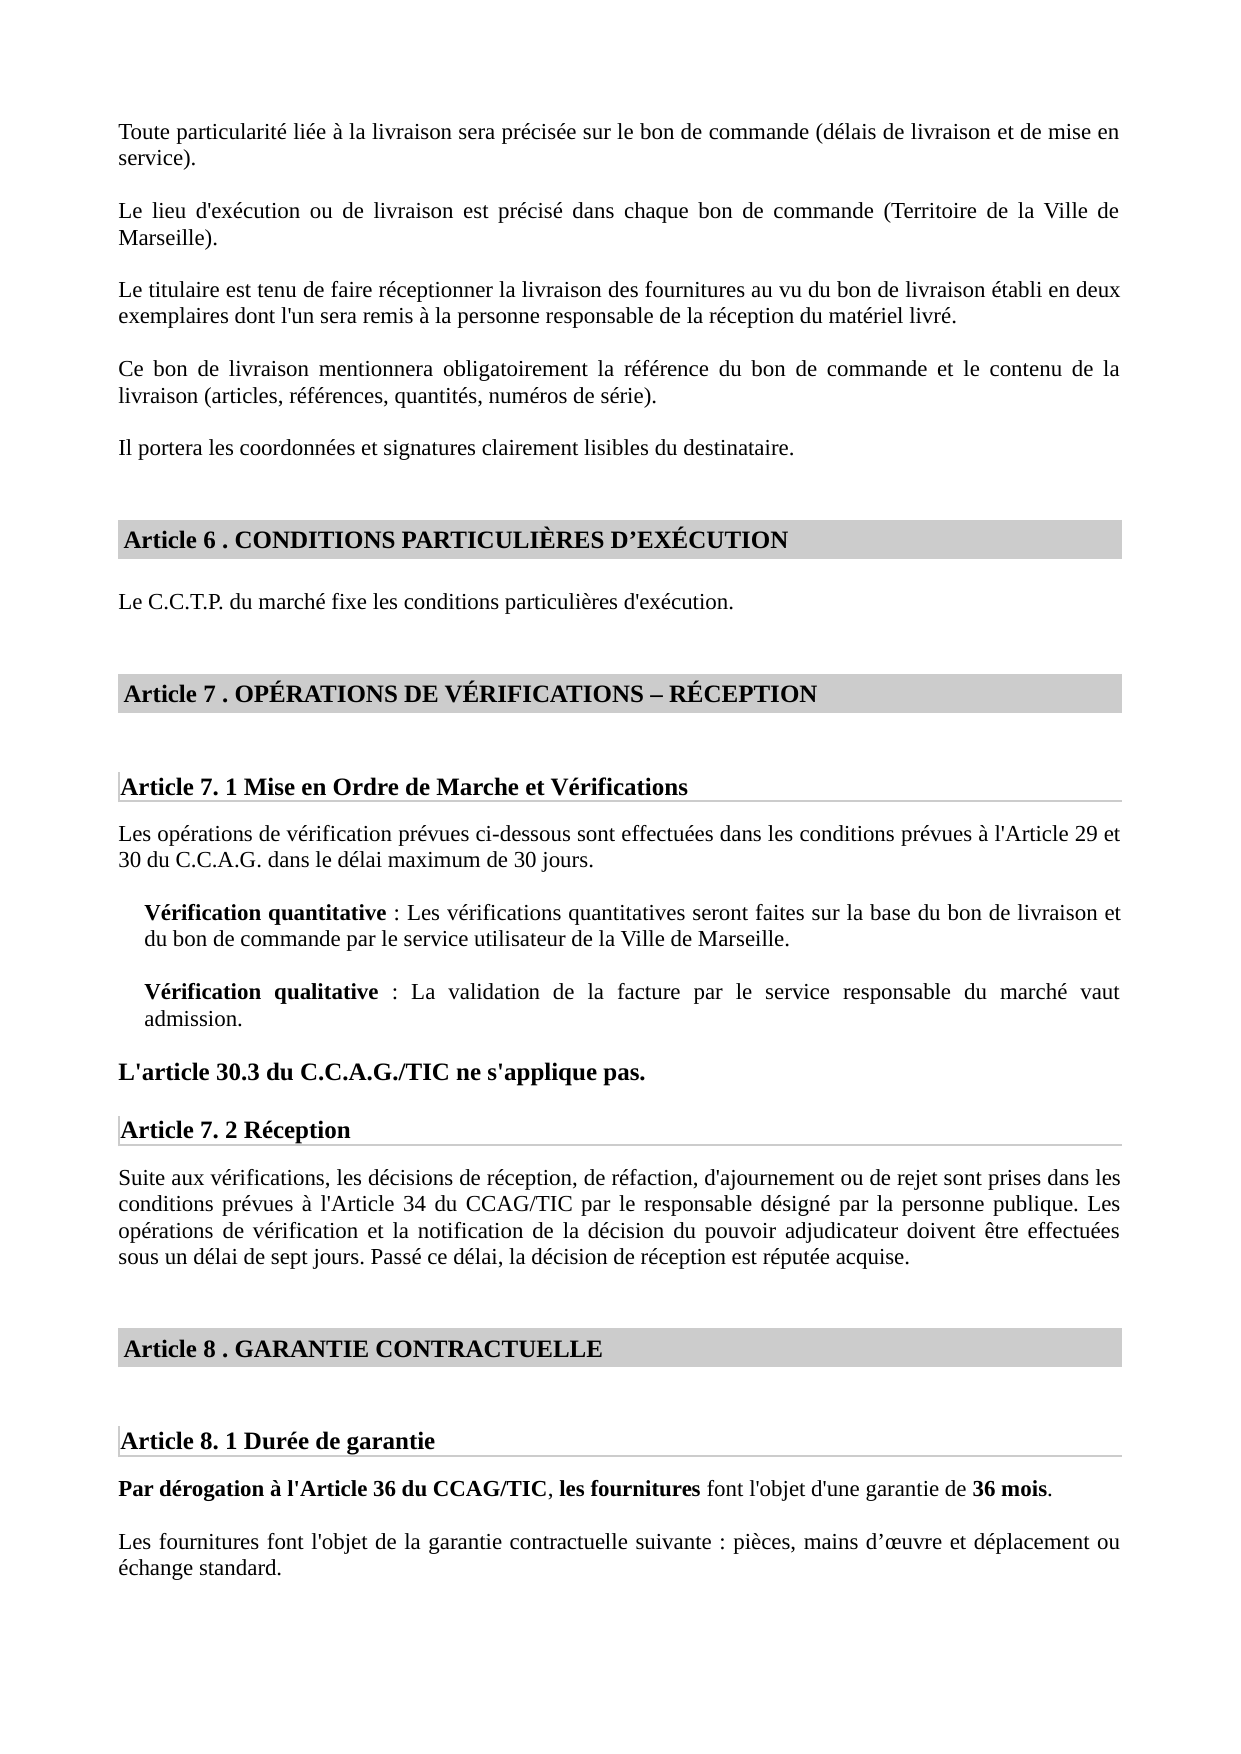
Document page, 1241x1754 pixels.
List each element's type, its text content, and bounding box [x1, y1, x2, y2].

subtitle Article 7. 2 Réception [120, 1116, 1122, 1144]
subtitle Article 7 . OPÉRATIONS DE VÉRIFICATIONS – RÉCEPTION [120, 676, 1120, 710]
text  Vérification qualitative : La validation de la facture par le service responsable du marché vaut admission. [118, 978, 1122, 1031]
text  Vérification quantitative : Les vérifications quantitatives seront faites sur la base du bon de livraison et du bon de commande par le service utilisateur de la Ville de Marseille. [118, 899, 1122, 952]
text Le lieu d'exécution ou de livraison est précisé dans chaque bon de commande (Territoire de la Ville de Marseille). [118, 197, 1122, 250]
text Il portera les coordonnées et signatures clairement lisibles du destinataire. [118, 434, 1122, 461]
subtitle Article 8. 1 Durée de garantie [120, 1426, 1122, 1455]
text Les opérations de vérification prévues ci-dessous sont effectuées dans les conditions prévues à l'Article 29 et 30 du C.C.A.G. dans le délai maximum de 30 jours. [118, 820, 1122, 873]
subtitle Article 6 . CONDITIONS PARTICULIÈRES D’EXÉCUTION [120, 522, 1120, 557]
text Le titulaire est tenu de faire réceptionner la livraison des fournitures au vu du bon de livraison établi en deux exemplaires dont l'un sera remis à la personne responsable de la réception du matériel livré. [118, 276, 1122, 329]
text Par dérogation à l'Article 36 du CCAG/TIC, les fournitures font l'objet d'une garantie de 36 mois. [118, 1475, 1122, 1501]
subtitle Article 7. 1 Mise en Ordre de Marche et Vérifications [120, 772, 1122, 800]
text Ce bon de livraison mentionnera obligatoirement la référence du bon de commande et le contenu de la livraison (articles, références, quantités, numéros de série). [118, 355, 1122, 408]
text Les fournitures font l'objet de la garantie contractuelle suivante : pièces, mains d’œuvre et déplacement ou échange standard. [118, 1528, 1122, 1580]
text Le C.C.T.P. du marché fixe les conditions particulières d'exécution. [118, 588, 1122, 614]
text L'article 30.3 du C.C.A.G./TIC ne s'applique pas. [118, 1057, 1122, 1086]
text Suite aux vérifications, les décisions de réception, de réfaction, d'ajournement ou de rejet sont prises dans les conditions prévues à l'Article 34 du CCAG/TIC par le responsable désigné par la personne publique. Les opérations de vérification et la notification de la décision du pouvoir adjudicateur doivent être effectuées sous un délai de sept jours. Passé ce délai, la décision de réception est réputée acquise. [118, 1164, 1122, 1269]
subtitle Article 8 . GARANTIE CONTRACTUELLE [120, 1331, 1120, 1365]
text Toute particularité liée à la livraison sera précisée sur le bon de commande (délais de livraison et de mise en service). [118, 118, 1122, 171]
